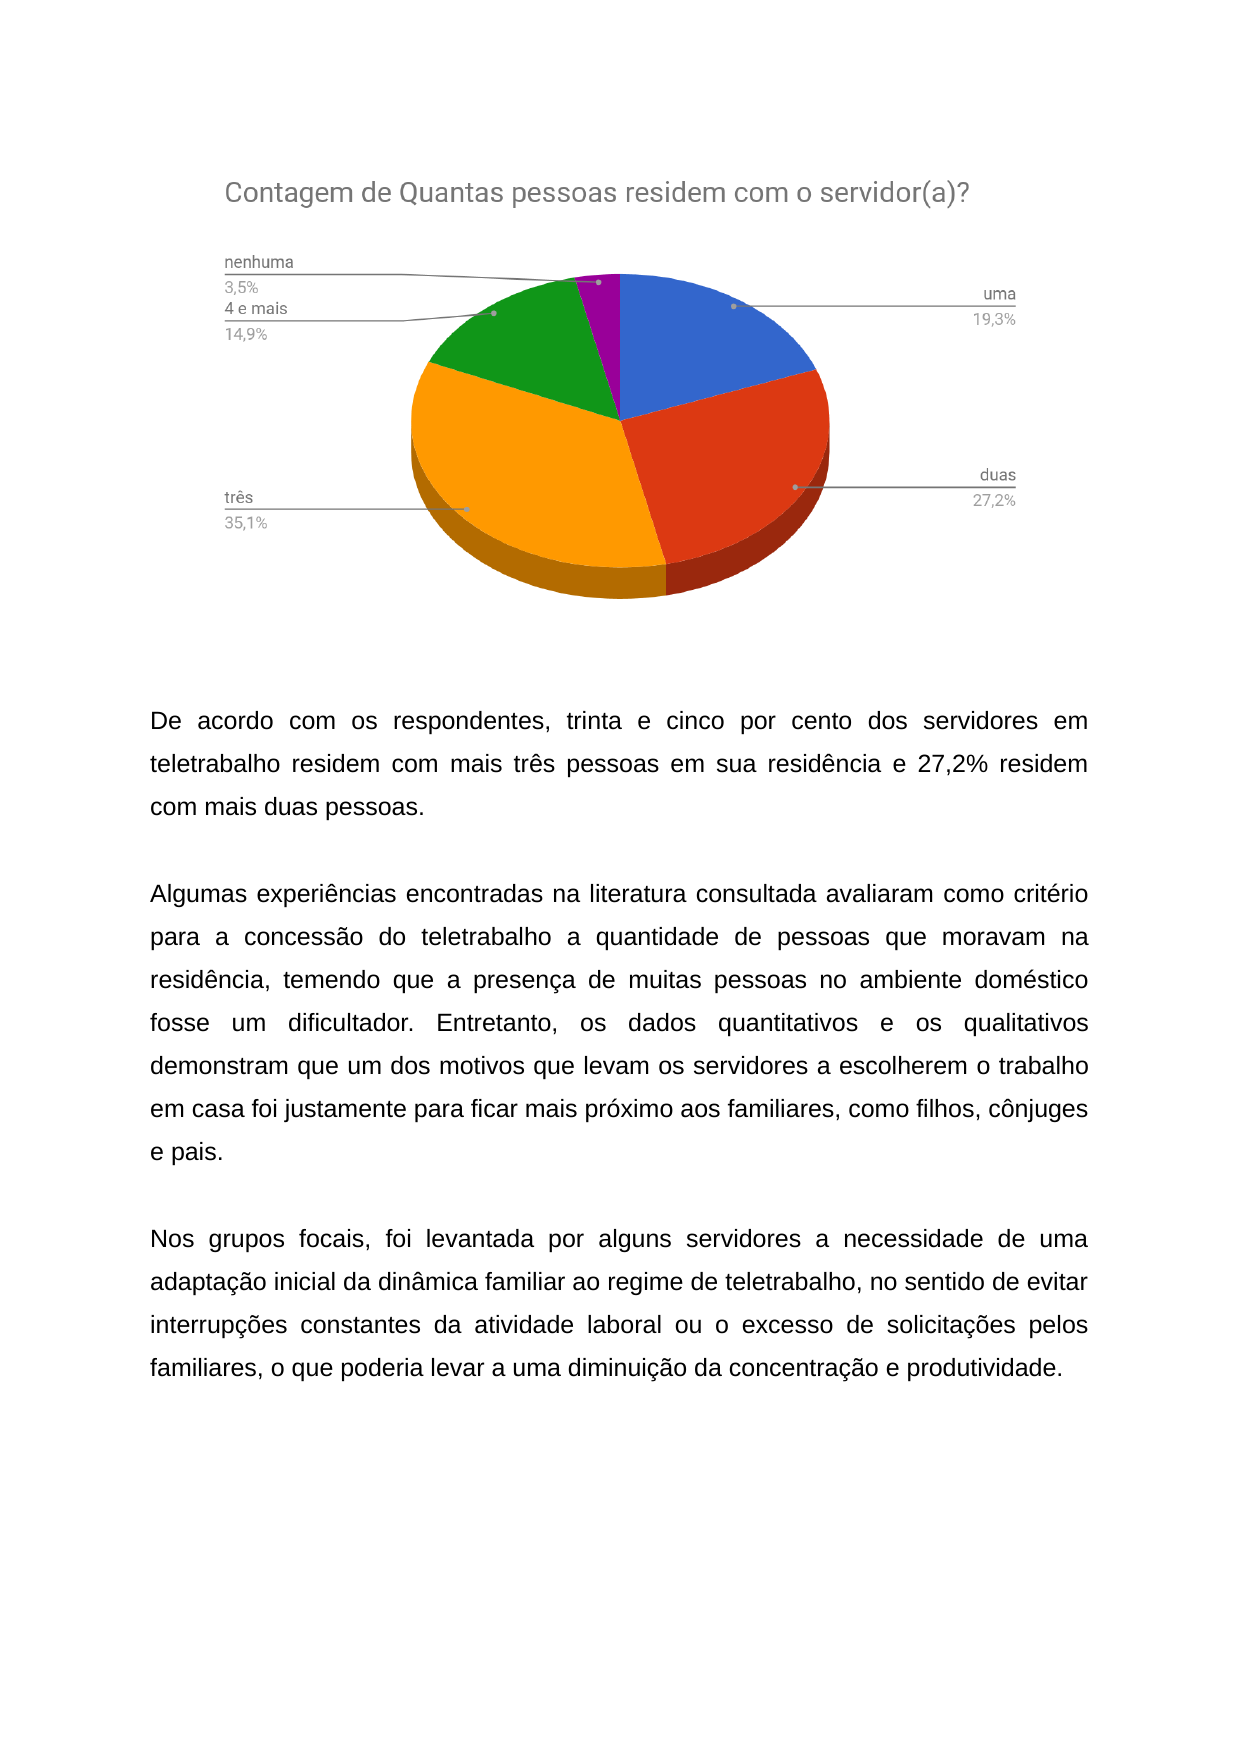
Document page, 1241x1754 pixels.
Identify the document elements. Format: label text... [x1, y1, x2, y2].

picture [198, 149, 1042, 672]
text Algumas experiências encontradas na literatura consultada avaliaram como critério para a concessão do teletrabalho a quantidade de pessoas que moravam na residência, temendo que a presença de muitas pessoas no ambiente doméstico fosse um dificultador. Entretanto, os dados quantitativos e os qualitativos demonstram que um dos motivos que levam os servidores a escolherem o trabalho em casa foi justamente para ficar mais próximo aos familiares, como filhos, cônjuges e pais. [150, 878, 1090, 1166]
text De acordo com os respondentes, trinta e cinco por cento dos servidores em teletrabalho residem com mais três pessoas em sua residência e 27,2% residem com mais duas pessoas. [150, 706, 1090, 821]
text Nos grupos focais, foi levantada por alguns servidores a necessidade de uma adaptação inicial da dinâmica familiar ao regime de teletrabalho, no sentido de evitar interrupções constantes da atividade laboral ou o excesso de solicitações pelos familiares, o que poderia levar a uma diminuição da concentração e produtividade. [150, 1223, 1090, 1382]
